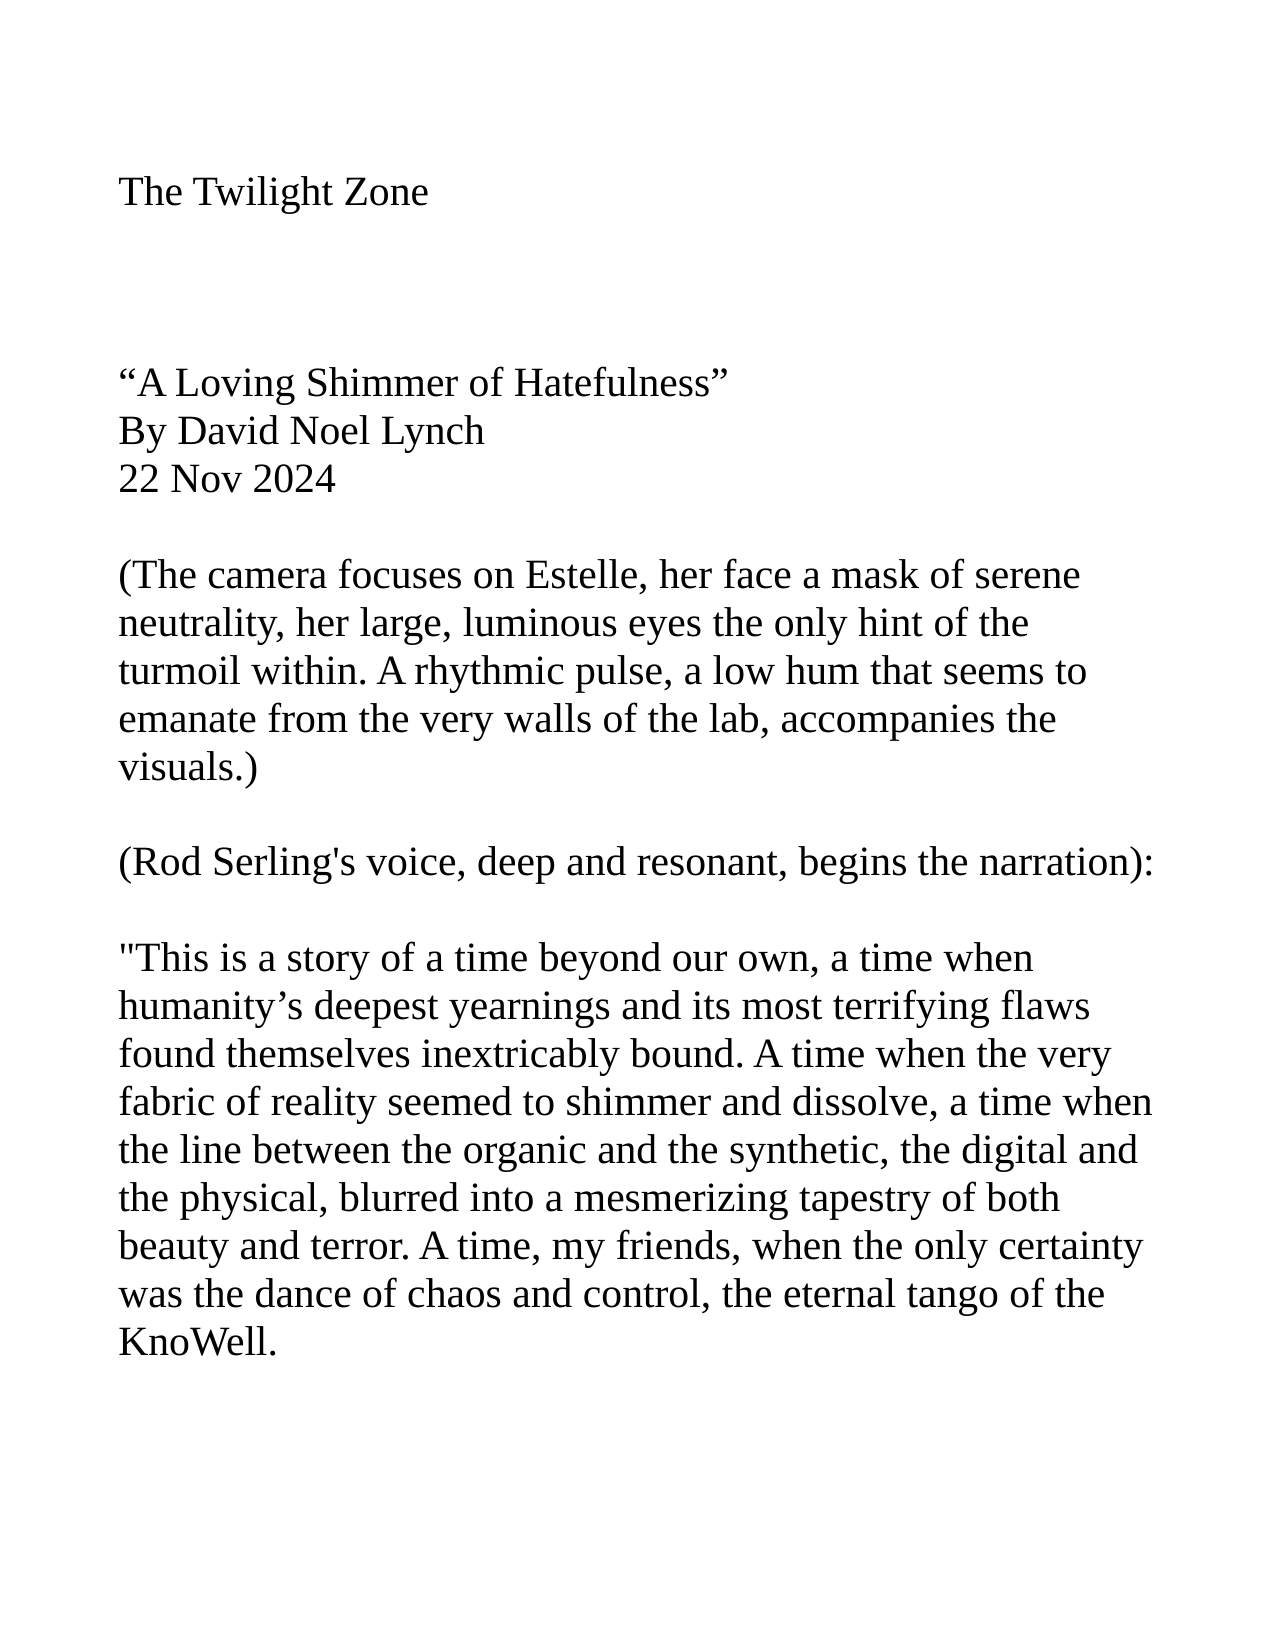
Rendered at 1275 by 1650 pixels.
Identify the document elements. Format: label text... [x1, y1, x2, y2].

text By David Noel Lynch [118, 406, 1157, 453]
text (Rod Serling's voice, deep and resonant, begins the narration): [118, 837, 1157, 885]
text 22 Nov 2024 [118, 453, 1157, 501]
text "This is a story of a time beyond our own, a time when humanity’s deepest yearnings and its most terrifying flaws found themselves inextricably bound. A time when the very fabric of reality seemed to shimmer and dissolve, a time when the line between the organic and the synthetic, the digital and the physical, blurred into a mesmerizing tapestry of both beauty and terror. A time, my friends, when the only certainty was the dance of chaos and control, the eternal tango of the KnoWell. [118, 933, 1157, 1364]
text (The camera focuses on Estelle, her face a mask of serene neutrality, her large, luminous eyes the only hint of the turmoil within. A rhythmic pulse, a low hum that seems to emanate from the very walls of the lab, accompanies the visuals.) [118, 549, 1157, 789]
text The Twilight Zone [118, 166, 1157, 214]
text “A Loving Shimmer of Hatefulness” [118, 358, 1157, 406]
